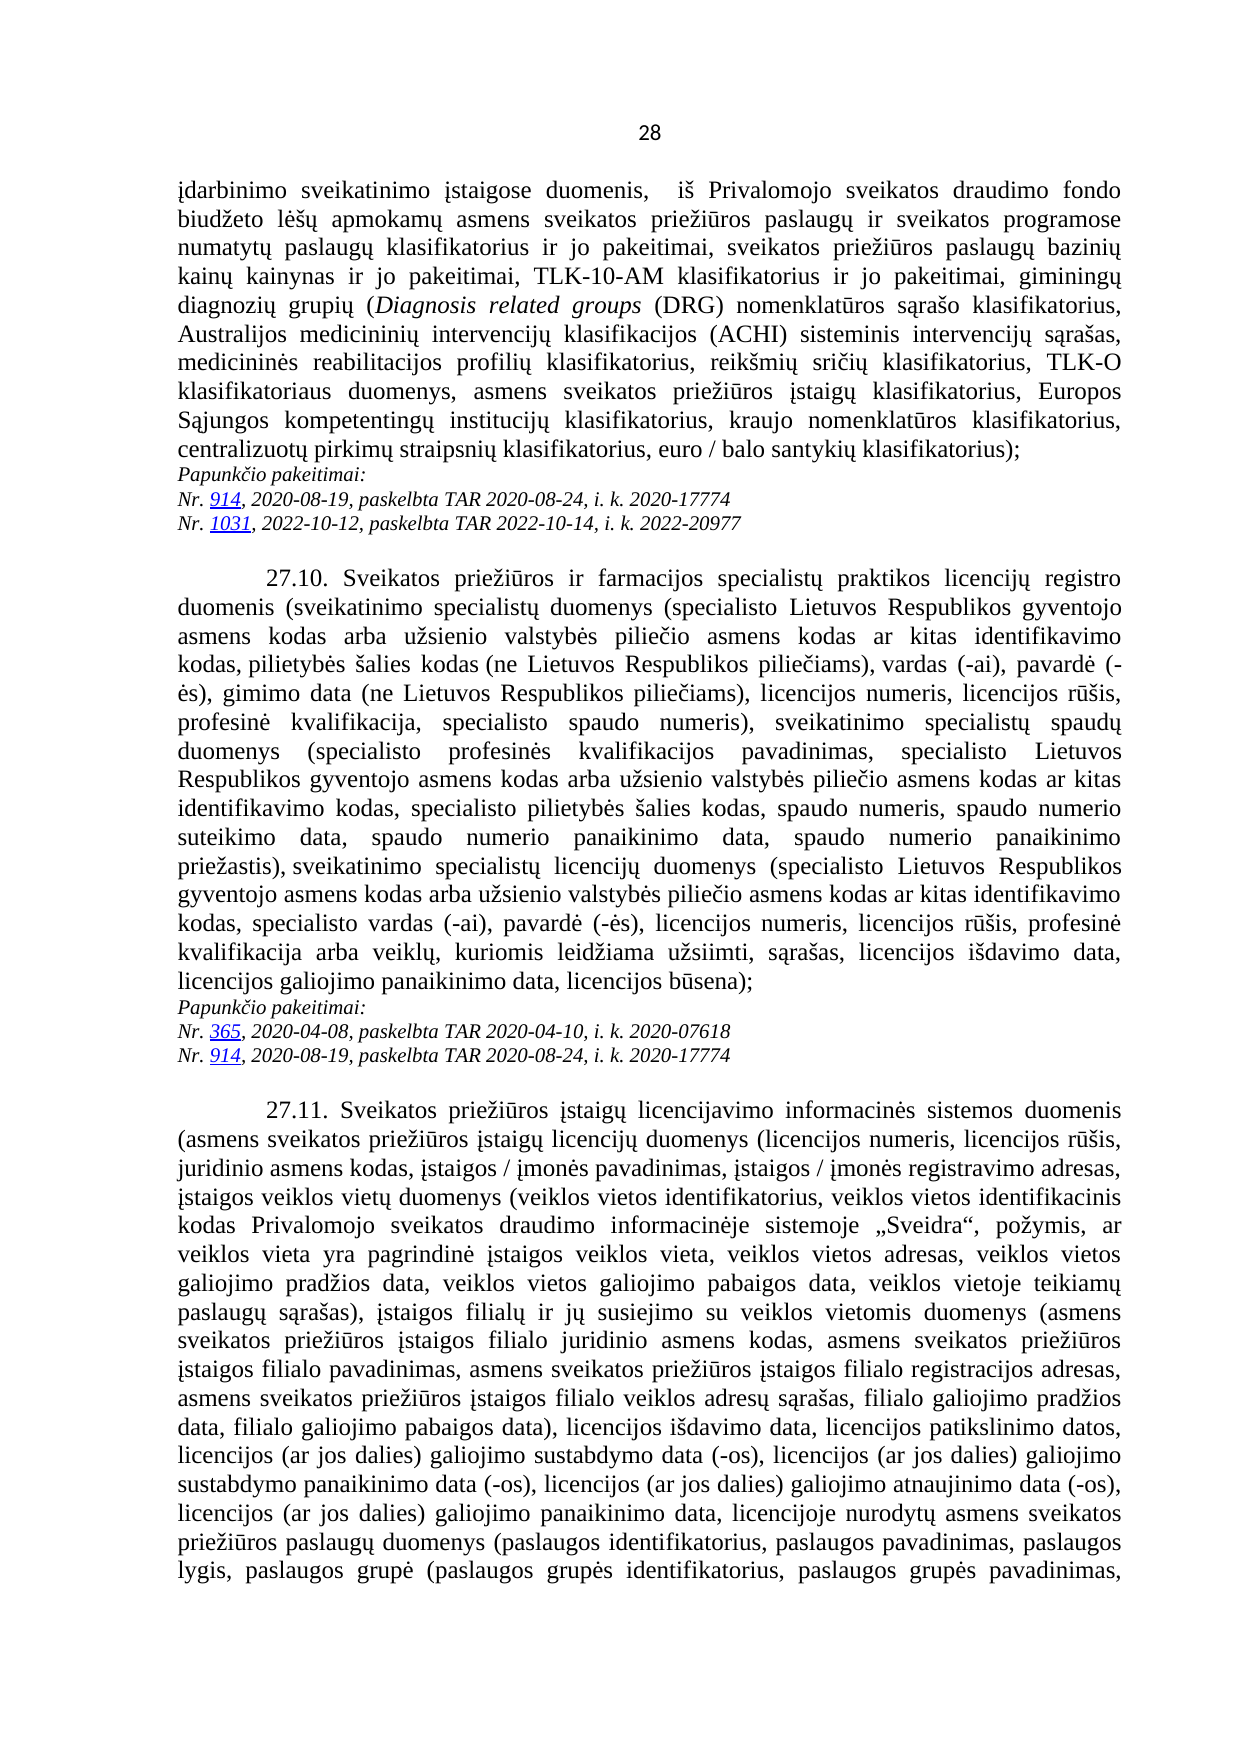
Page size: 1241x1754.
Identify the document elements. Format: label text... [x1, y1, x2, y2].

text 27.10. Sveikatos priežiūros ir farmacijos specialistų praktikos licencijų registro duomenis (sveikatinimo specialistų duomenys (specialisto Lietuvos Respublikos gyventojo asmens kodas arba užsienio valstybės piliečio asmens kodas ar kitas identifikavimo kodas, pilietybės šalies kodas (ne Lietuvos Respublikos piliečiams), vardas (-ai), pavardė (-ės), gimimo data (ne Lietuvos Respublikos piliečiams), licencijos numeris, licencijos rūšis, profesinė kvalifikacija, specialisto spaudo numeris), sveikatinimo specialistų spaudų duomenys (specialisto profesinės kvalifikacijos pavadinimas, specialisto Lietuvos Respublikos gyventojo asmens kodas arba užsienio valstybės piliečio asmens kodas ar kitas identifikavimo kodas, specialisto pilietybės šalies kodas, spaudo numeris, spaudo numerio suteikimo data, spaudo numerio panaikinimo data, spaudo numerio panaikinimo priežastis), sveikatinimo specialistų licencijų duomenys (specialisto Lietuvos Respublikos gyventojo asmens kodas arba užsienio valstybės piliečio asmens kodas ar kitas identifikavimo kodas, specialisto vardas (-ai), pavardė (-ės), licencijos numeris, licencijos rūšis, profesinė kvalifikacija arba veiklų, kuriomis leidžiama užsiimti, sąrašas, licencijos išdavimo data, licencijos galiojimo panaikinimo data, licencijos būsena); [177, 563, 1122, 994]
text Nr. 1031, 2022-10-12, paskelbta TAR 2022-10-14, i. k. 2022-20977 [177, 511, 1122, 534]
text Nr. 914, 2020-08-19, paskelbta TAR 2020-08-24, i. k. 2020-17774 [177, 486, 1122, 511]
text Nr. 365, 2020-04-08, paskelbta TAR 2020-04-10, i. k. 2020-07618 [177, 1019, 1122, 1043]
text Nr. 914, 2020-08-19, paskelbta TAR 2020-08-24, i. k. 2020-17774 [177, 1043, 1122, 1067]
text įdarbinimo sveikatinimo įstaigose duomenis, iš Privalomojo sveikatos draudimo fondo biudžeto lėšų apmokamų asmens sveikatos priežiūros paslaugų ir sveikatos programose numatytų paslaugų klasifikatorius ir jo pakeitimai, sveikatos priežiūros paslaugų bazinių kainų kainynas ir jo pakeitimai, TLK-10-AM klasifikatorius ir jo pakeitimai, giminingų diagnozių grupių (Diagnosis related groups (DRG) nomenklatūros sąrašo klasifikatorius, Australijos medicininių intervencijų klasifikacijos (ACHI) sisteminis intervencijų sąrašas, medicininės reabilitacijos profilių klasifikatorius, reikšmių sričių klasifikatorius, TLK-O klasifikatoriaus duomenys, asmens sveikatos priežiūros įstaigų klasifikatorius, Europos Sąjungos kompetentingų institucijų klasifikatorius, kraujo nomenklatūros klasifikatorius, centralizuotų pirkimų straipsnių klasifikatorius, euro / balo santykių klasifikatorius); [177, 175, 1122, 462]
text Papunkčio pakeitimai: [177, 994, 1122, 1019]
text Papunkčio pakeitimai: [177, 462, 1122, 486]
text 27.11. Sveikatos priežiūros įstaigų licencijavimo informacinės sistemos duomenis (asmens sveikatos priežiūros įstaigų licencijų duomenys (licencijos numeris, licencijos rūšis, juridinio asmens kodas, įstaigos / įmonės pavadinimas, įstaigos / įmonės registravimo adresas, įstaigos veiklos vietų duomenys (veiklos vietos identifikatorius, veiklos vietos identifikacinis kodas Privalomojo sveikatos draudimo informacinėje sistemoje „Sveidra“, požymis, ar veiklos vieta yra pagrindinė įstaigos veiklos vieta, veiklos vietos adresas, veiklos vietos galiojimo pradžios data, veiklos vietos galiojimo pabaigos data, veiklos vietoje teikiamų paslaugų sąrašas), įstaigos filialų ir jų susiejimo su veiklos vietomis duomenys (asmens sveikatos priežiūros įstaigos filialo juridinio asmens kodas, asmens sveikatos priežiūros įstaigos filialo pavadinimas, asmens sveikatos priežiūros įstaigos filialo registracijos adresas, asmens sveikatos priežiūros įstaigos filialo veiklos adresų sąrašas, filialo galiojimo pradžios data, filialo galiojimo pabaigos data), licencijos išdavimo data, licencijos patikslinimo datos, licencijos (ar jos dalies) galiojimo sustabdymo data (-os), licencijos (ar jos dalies) galiojimo sustabdymo panaikinimo data (-os), licencijos (ar jos dalies) galiojimo atnaujinimo data (-os), licencijos (ar jos dalies) galiojimo panaikinimo data, licencijoje nurodytų asmens sveikatos priežiūros paslaugų duomenys (paslaugos identifikatorius, paslaugos pavadinimas, paslaugos lygis, paslaugos grupė (paslaugos grupės identifikatorius, paslaugos grupės pavadinimas, [177, 1096, 1122, 1584]
